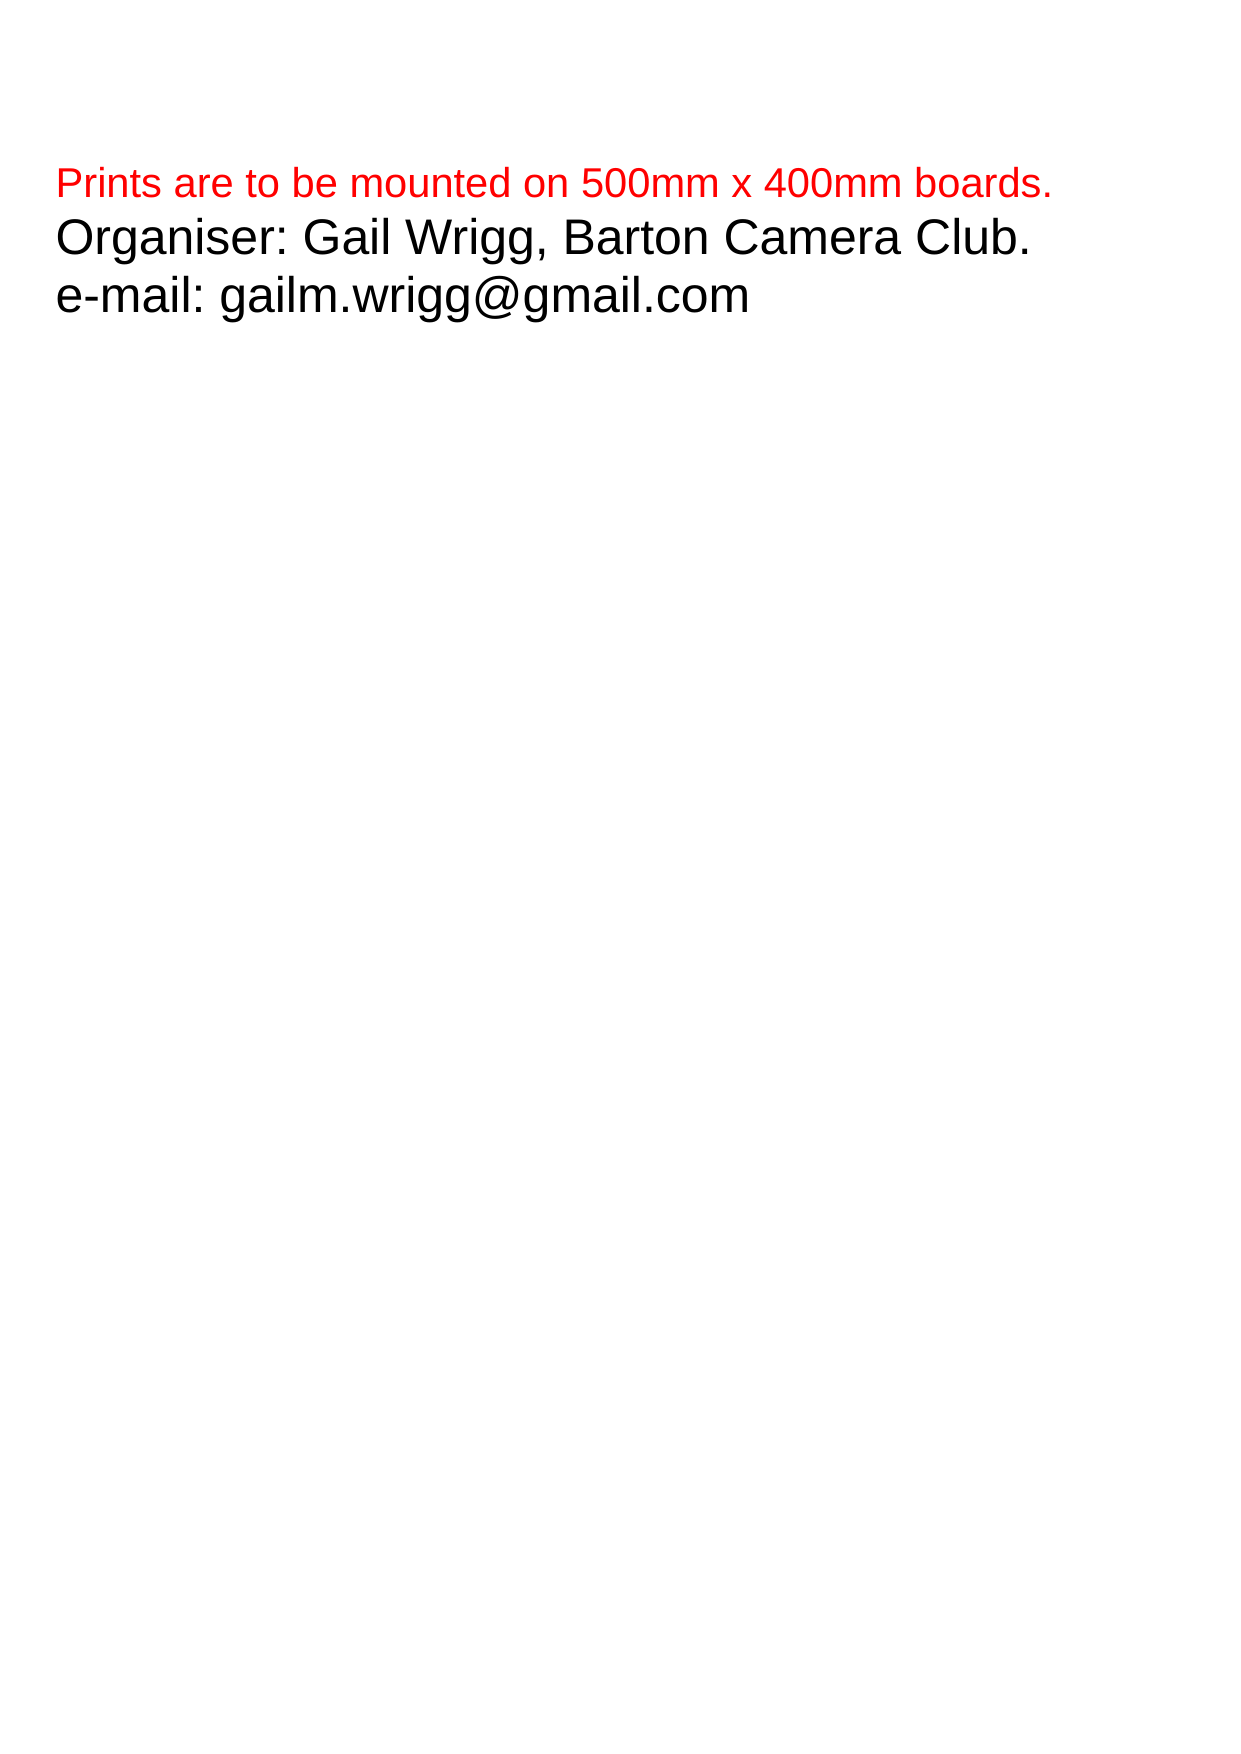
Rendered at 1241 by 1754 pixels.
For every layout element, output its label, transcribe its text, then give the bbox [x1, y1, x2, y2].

text Prints are to be mounted on 500mm x 400mm boards. Organiser: Gail Wrigg, Barton Camera Club. e-mail: gailm.wrigg@gmail.com [55, 150, 1131, 322]
